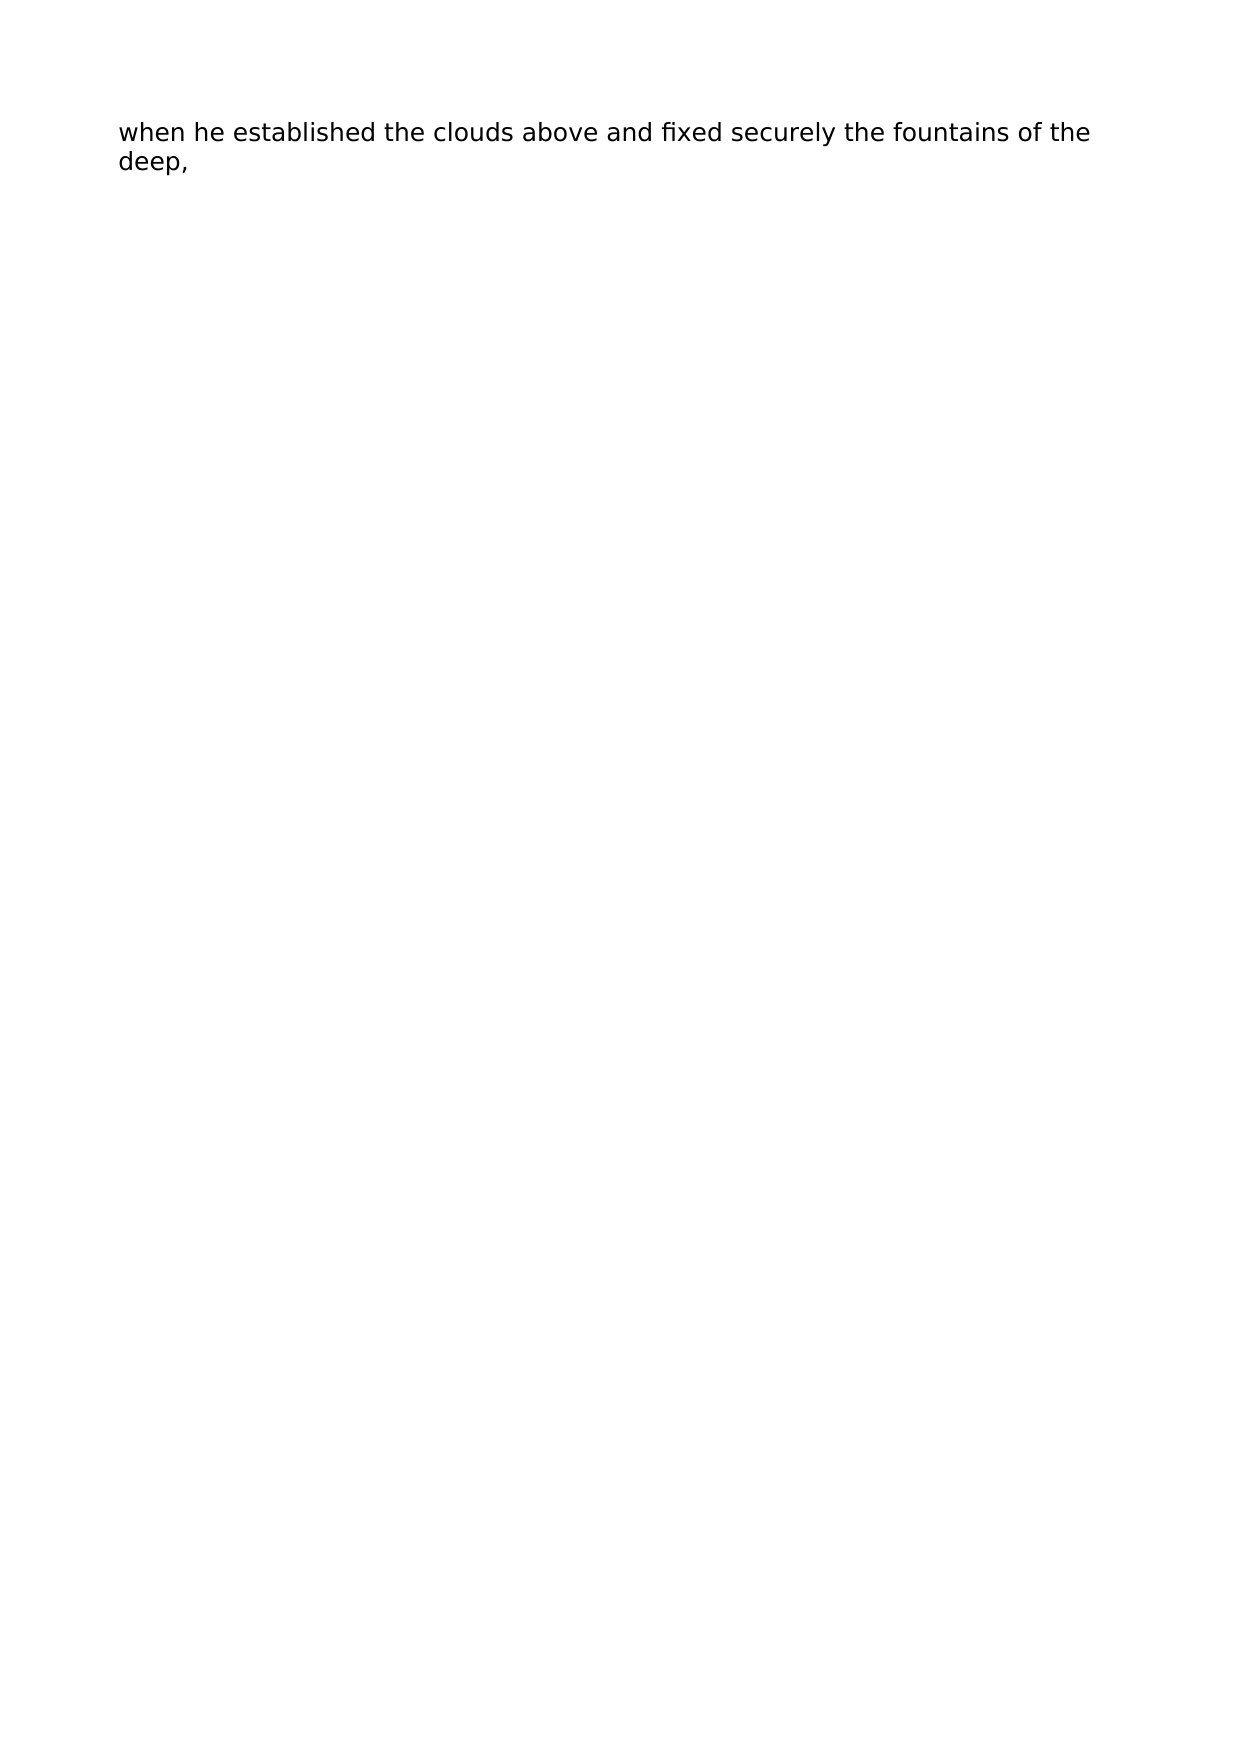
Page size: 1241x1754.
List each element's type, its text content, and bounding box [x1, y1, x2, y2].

text when he established the clouds above and fixed securely the fountains of the deep, [118, 118, 1122, 176]
